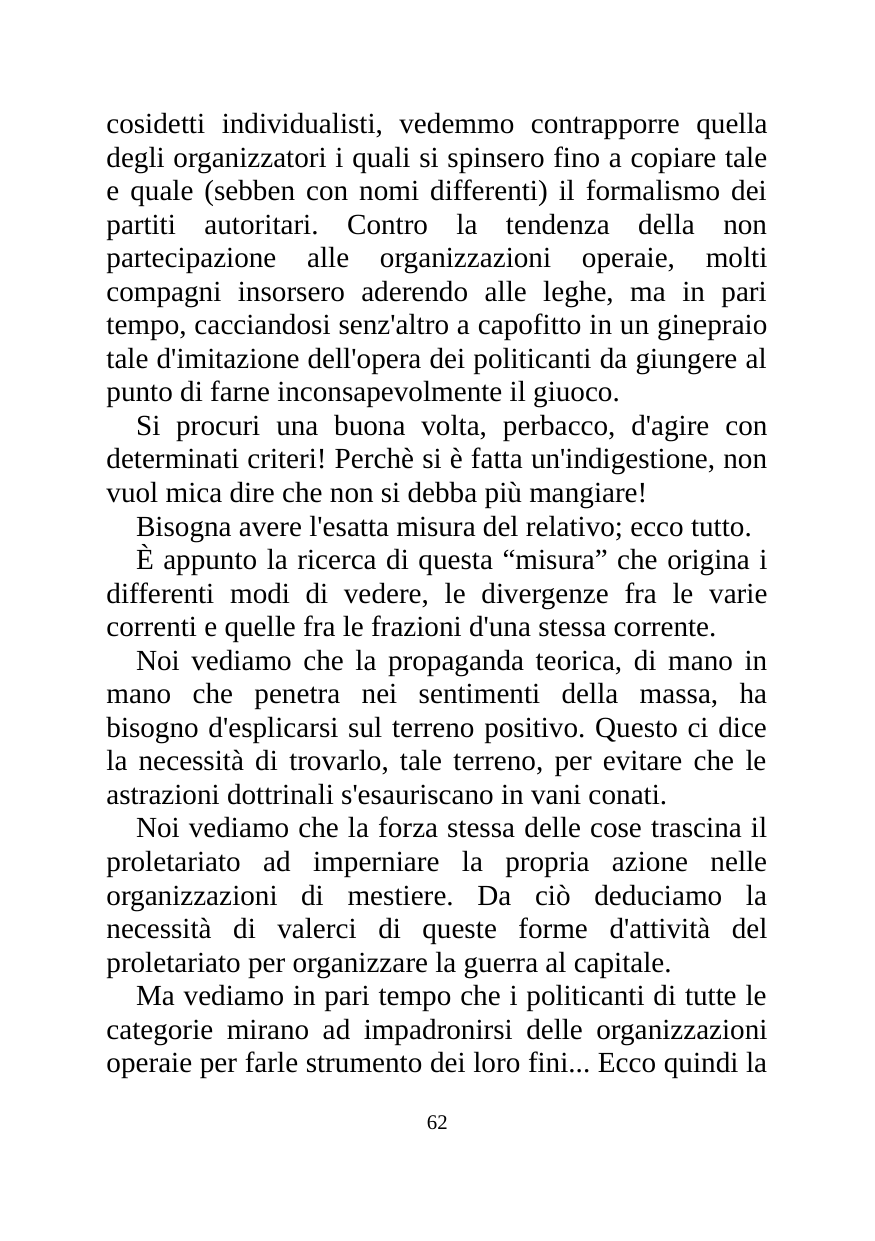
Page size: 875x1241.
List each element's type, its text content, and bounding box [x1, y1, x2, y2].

text È appunto la ricerca di questa “misura” che origina i differenti modi di vedere, le divergenze fra le varie correnti e quelle fra le frazioni d'una stessa corrente. [106, 542, 768, 643]
text Ma vediamo in pari tempo che i politicanti di tutte le categorie mirano ad impadronirsi delle organizzazioni operaie per farle strumento dei loro fini... Ecco quindi la [106, 978, 768, 1079]
text cosidetti individualisti, vedemmo contrapporre quella degli organizzatori i quali si spinsero fino a copiare tale e quale (sebben con nomi differenti) il formalismo dei partiti autoritari. Contro la tendenza della non partecipazione alle organizzazioni operaie, molti compagni insorsero aderendo alle leghe, ma in pari tempo, cacciandosi senz'altro a capofitto in un ginepraio tale d'imitazione dell'opera dei politicanti da giungere al punto di farne inconsapevolmente il giuoco. [106, 106, 768, 408]
text Si procuri una buona volta, perbacco, d'agire con determinati criteri! Perchè si è fatta un'indigestione, non vuol mica dire che non si debba più mangiare! [106, 408, 768, 509]
text Noi vediamo che la forza stessa delle cose trascina il proletariato ad imperniare la propria azione nelle organizzazioni di mestiere. Da ciò deduciamo la necessità di valerci di queste forme d'attività del proletariato per organizzare la guerra al capitale. [106, 811, 768, 978]
text Noi vediamo che la propaganda teorica, di mano in mano che penetra nei sentimenti della massa, ha bisogno d'esplicarsi sul terreno positivo. Questo ci dice la necessità di trovarlo, tale terreno, per evitare che le astrazioni dottrinali s'esauriscano in vani conati. [106, 643, 768, 811]
text Bisogna avere l'esatta misura del relativo; ecco tutto. [106, 509, 768, 542]
